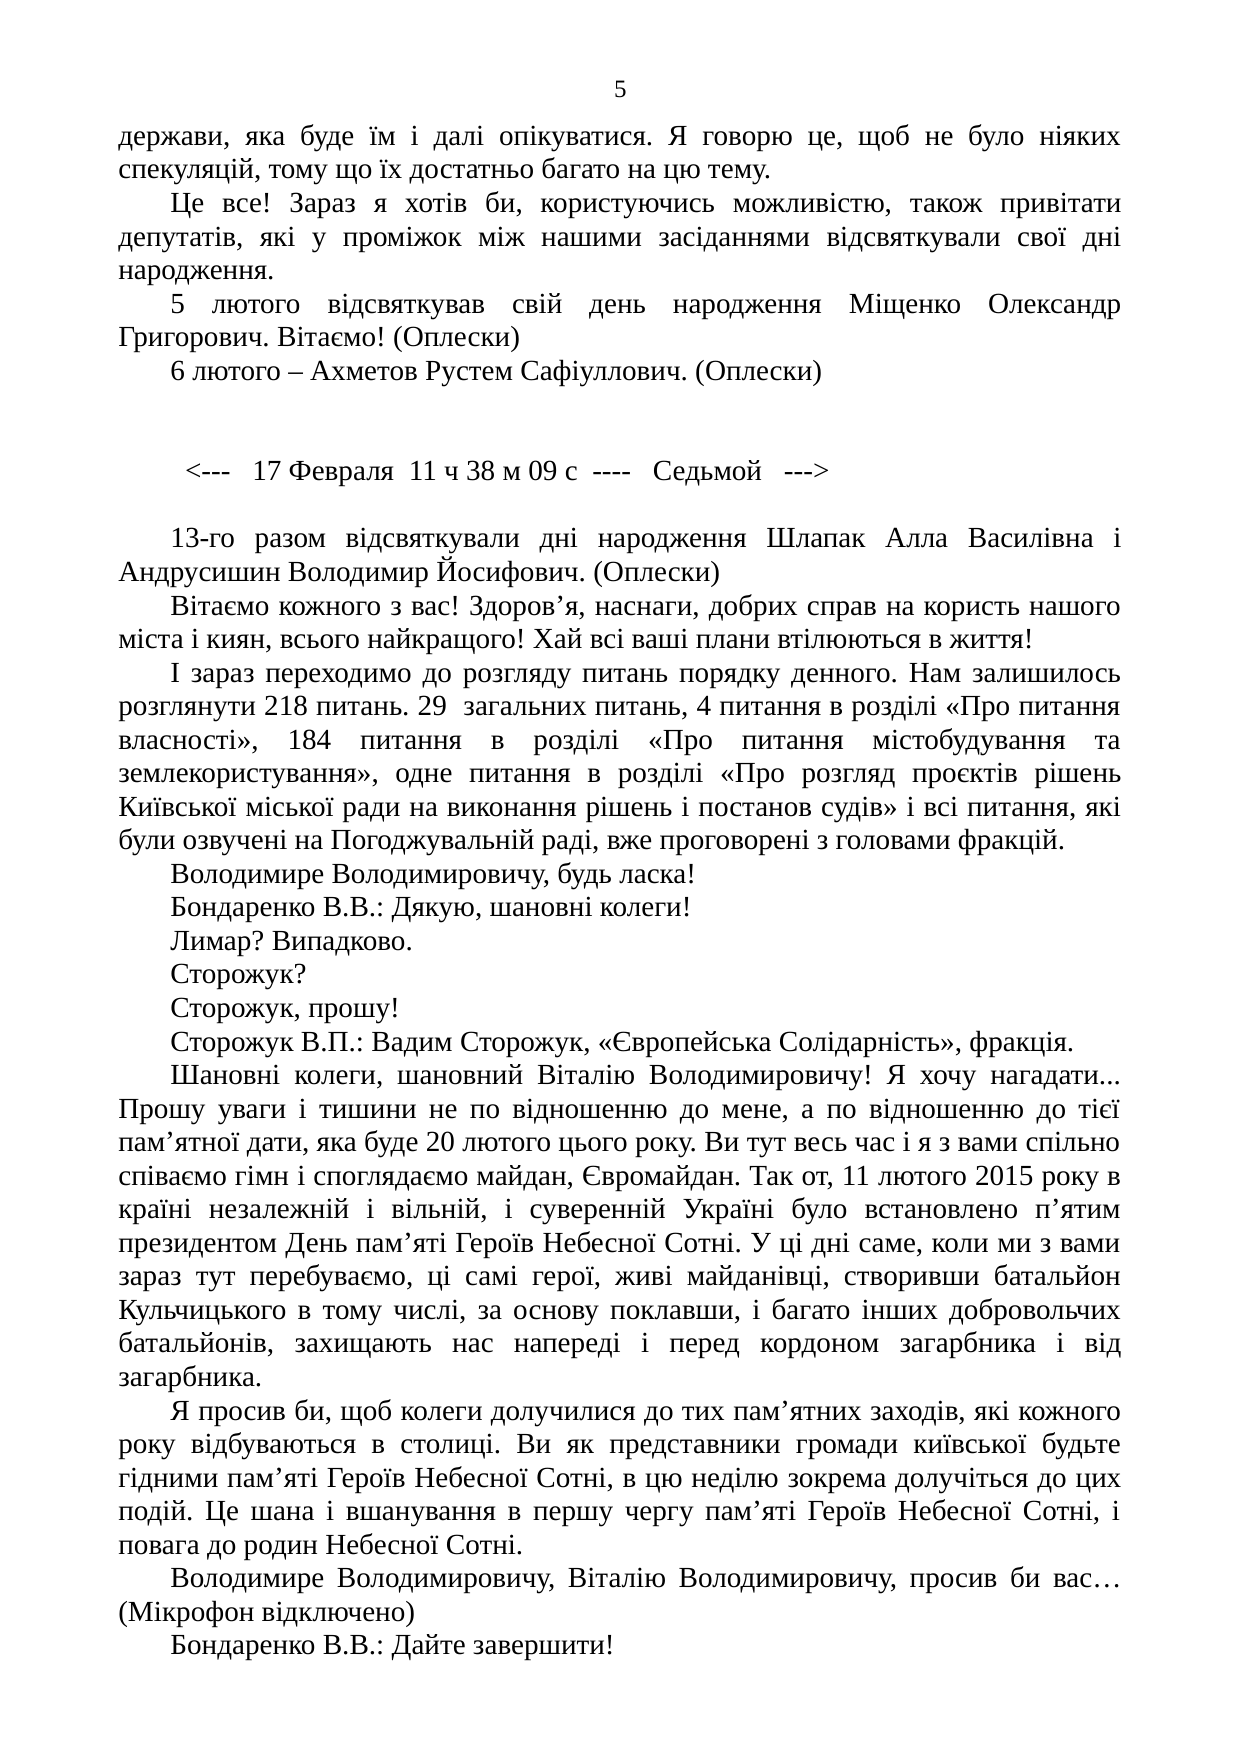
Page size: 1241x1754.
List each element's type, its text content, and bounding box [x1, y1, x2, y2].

text Бондаренко В.В.: Дякую, шановні колеги! [118, 889, 1122, 923]
text Бондаренко В.В.: Дайте завершити! [118, 1627, 1122, 1661]
text І зараз переходимо до розгляду питань порядку денного. Нам залишилось розглянути 218 питань. 29 загальних питань, 4 питання в розділі «Про питання власності», 184 питання в розділі «Про питання містобудування та землекористування», одне питання в розділі «Про розгляд проєктів рішень Київської міської ради на виконання рішень і постанов судів» і всі питання, які були озвучені на Погоджувальній раді, вже проговорені з головами фракцій. [118, 655, 1122, 856]
text Я просив би, щоб колеги долучилися до тих пам’ятних заходів, які кожного року відбуваються в столиці. Ви як представники громади київської будьте гідними пам’яті Героїв Небесної Сотні, в цю неділю зокрема долучіться до цих подій. Це шана і вшанування в першу чергу пам’яті Героїв Небесної Сотні, і повага до родин Небесної Сотні. [118, 1393, 1122, 1560]
text Володимире Володимировичу, Віталію Володимировичу, просив би вас… (Мікрофон відключено) [118, 1560, 1122, 1627]
text Лимар? Випадково. [118, 923, 1122, 957]
text 5 лютого відсвяткував свій день народження Міщенко Олександр Григорович. Вітаємо! (Оплески) [118, 286, 1122, 353]
text Сторожук В.П.: Вадим Сторожук, «Європейська Солідарність», фракція. [118, 1024, 1122, 1057]
text Сторожук, прошу! [118, 990, 1122, 1024]
text Сторожук? [118, 957, 1122, 990]
text Володимире Володимировичу, будь ласка! [118, 856, 1122, 889]
text 6 лютого – Ахметов Рустем Сафіуллович. (Оплески) [118, 353, 1122, 386]
text держави, яка буде їм і далі опікуватися. Я говорю це, щоб не було ніяких спекуляцій, тому що їх достатньо багато на цю тему. [118, 118, 1122, 185]
text 13-го разом відсвяткували дні народження Шлапак Алла Василівна і Андрусишин Володимир Йосифович. (Оплески) [118, 521, 1122, 588]
text Шановні колеги, шановний Віталію Володимировичу! Я хочу нагадати... Прошу уваги і тишини не по відношенню до мене, а по відношенню до тієї пам’ятної дати, яка буде 20 лютого цього року. Ви тут весь час і я з вами спільно співаємо гімн і споглядаємо майдан, Євромайдан. Так от, 11 лютого 2015 року в країні незалежній і вільній, і суверенній Україні було встановлено п’ятим президентом День пам’яті Героїв Небесної Сотні. У ці дні саме, коли ми з вами зараз тут перебуваємо, ці самі герої, живі майданівці, створивши батальйон Кульчицького в тому числі, за основу поклавши, і багато інших добровольчих батальйонів, захищають нас напереді і перед кордоном загарбника і від загарбника. [118, 1057, 1122, 1393]
text <--- 17 Февраля 11 ч 38 м 09 с ---- Седьмой ---> [118, 453, 1122, 487]
text Це все! Зараз я хотів би, користуючись можливістю, також привітати депутатів, які у проміжок між нашими засіданнями відсвяткували свої дні народження. [118, 185, 1122, 286]
text Вітаємо кожного з вас! Здоров’я, наснаги, добрих справ на користь нашого міста і киян, всього найкращого! Хай всі ваші плани втілюються в життя! [118, 588, 1122, 655]
